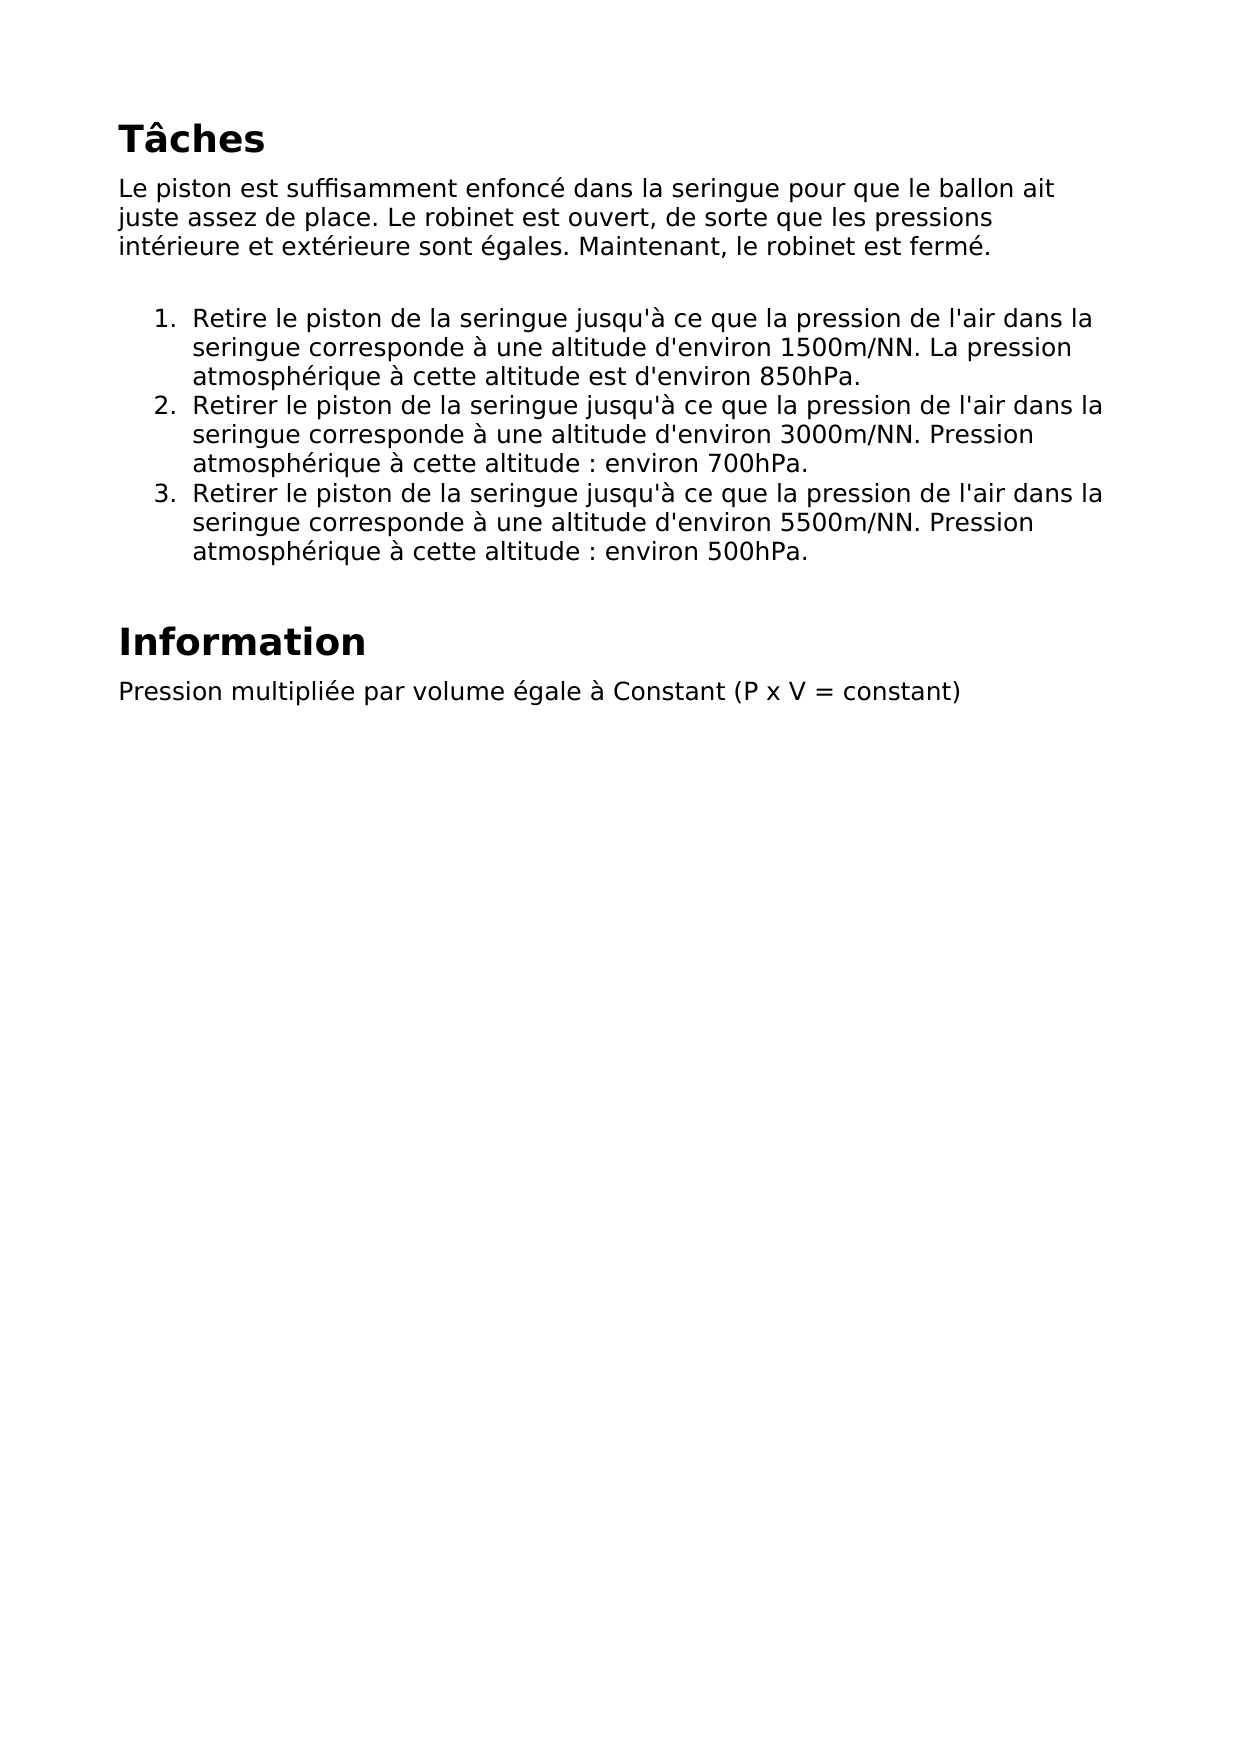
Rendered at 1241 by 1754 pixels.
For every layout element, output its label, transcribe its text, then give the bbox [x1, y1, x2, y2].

text Le piston est suffisamment enfoncé dans la seringue pour que le ballon ait juste assez de place. Le robinet est ouvert, de sorte que les pressions intérieure et extérieure sont égales. Maintenant, le robinet est fermé. [118, 174, 1122, 262]
list Retirer le piston de la seringue jusqu'à ce que la pression de l'air dans la seringue corresponde à une altitude d'environ 5500m/NN. Pression atmosphérique à cette altitude : environ 500hPa. [177, 479, 1122, 566]
subtitle Information [118, 621, 1122, 664]
text Pression multipliée par volume égale à Constant (P x V = constant) [118, 677, 1122, 706]
list Retirer le piston de la seringue jusqu'à ce que la pression de l'air dans la seringue corresponde à une altitude d'environ 3000m/NN. Pression atmosphérique à cette altitude : environ 700hPa. [177, 391, 1122, 479]
list Retire le piston de la seringue jusqu'à ce que la pression de l'air dans la seringue corresponde à une altitude d'environ 1500m/NN. La pression atmosphérique à cette altitude est d'environ 850hPa. [177, 304, 1122, 391]
subtitle Tâches [118, 118, 1122, 162]
